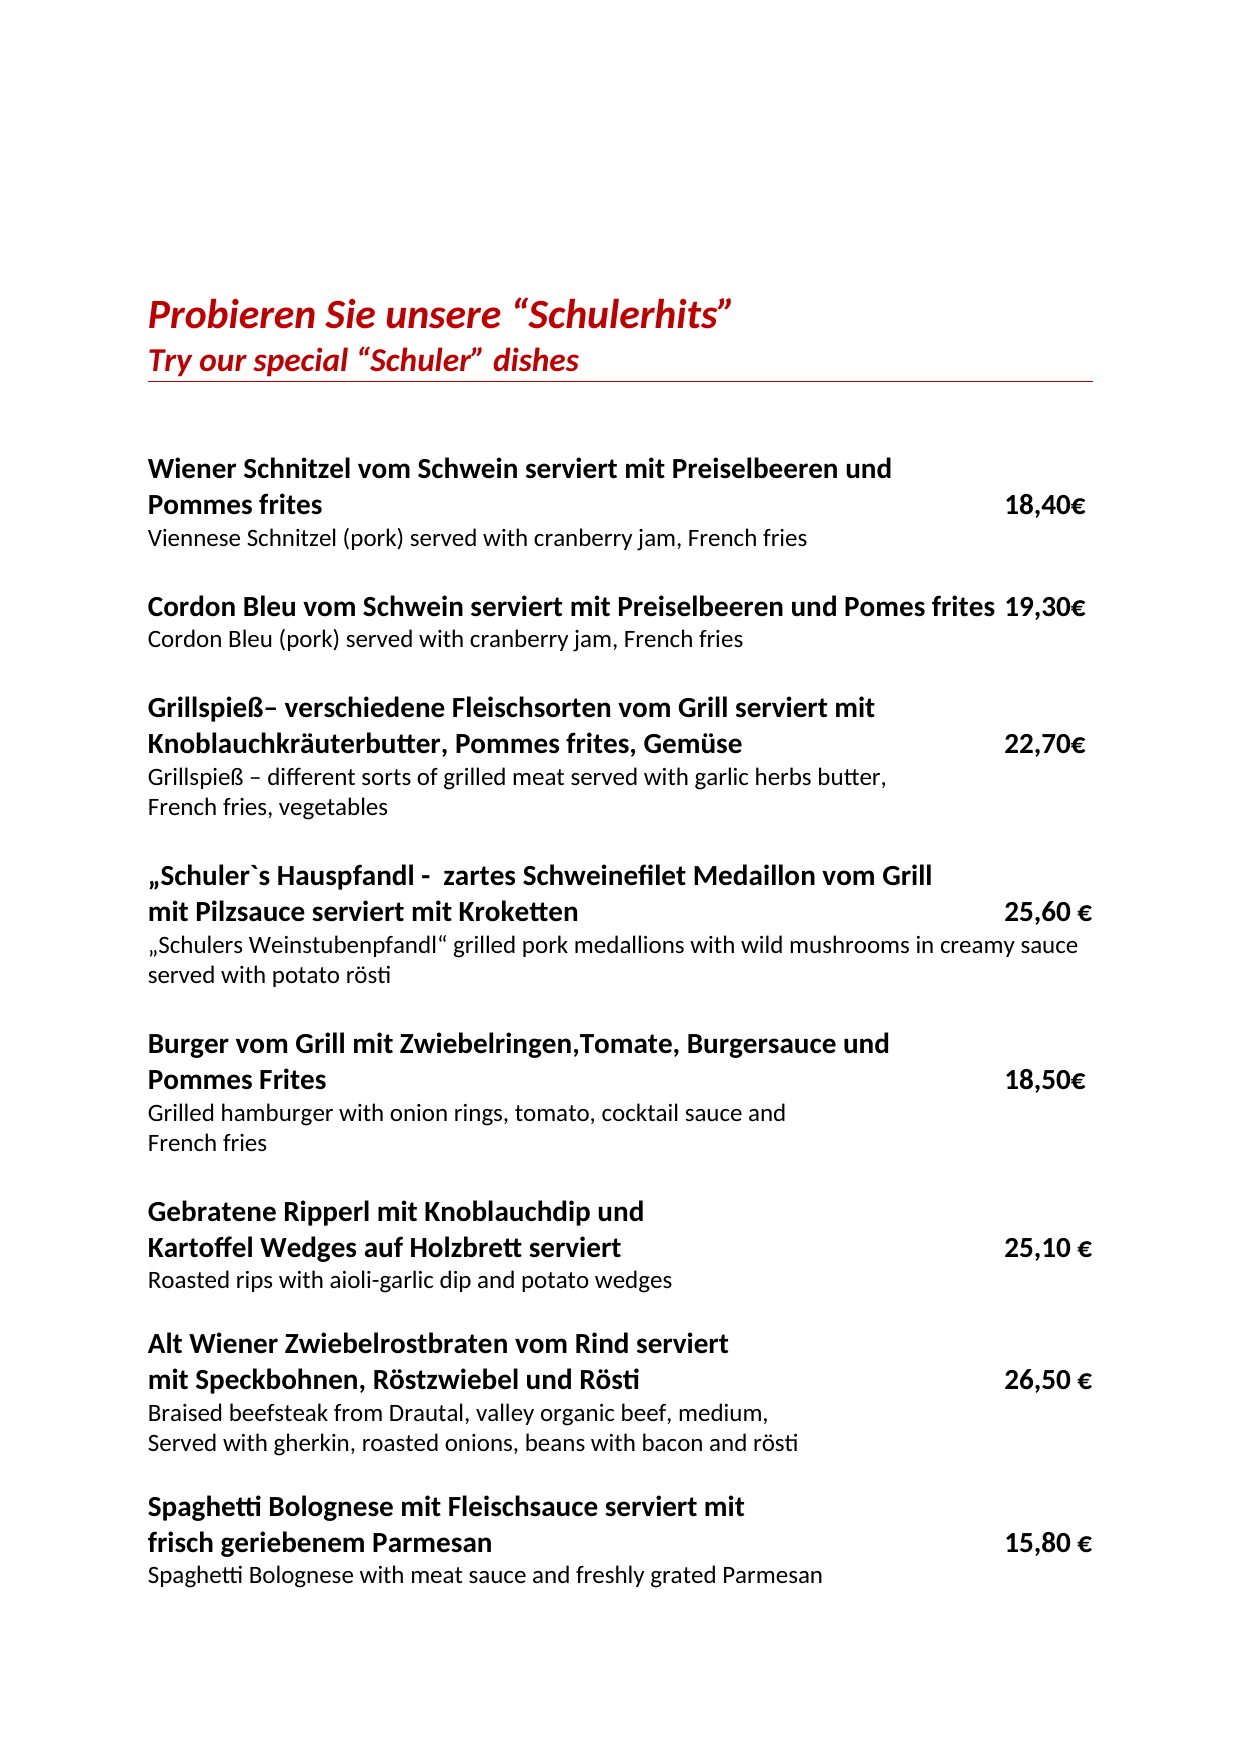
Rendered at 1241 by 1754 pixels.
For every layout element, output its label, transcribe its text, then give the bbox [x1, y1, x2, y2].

text Alt Wiener Zwiebelrostbraten vom Rind serviert [148, 1326, 1093, 1361]
text „Schulers Weinstubenpfandl“ grilled pork medallions with wild mushrooms in creamy sauce served with potato rösti [148, 929, 1093, 990]
text French fries, vegetables [148, 791, 1093, 822]
text Pommes Frites 18,50€ [148, 1061, 1093, 1097]
text Wiener Schnitzel vom Schwein serviert mit Preiselbeeren und [148, 450, 1093, 486]
text Viennese Schnitzel (pork) served with cranberry jam, French fries [148, 522, 1093, 552]
text Braised beefsteak from Drautal, valley organic beef, medium, [148, 1397, 1093, 1427]
text Burger vom Grill mit Zwiebelringen,Tomate, Burgersauce und [148, 1025, 1093, 1061]
text French fries [148, 1127, 1093, 1158]
text Served with gherkin, roasted onions, beans with bacon and rösti [148, 1427, 1093, 1458]
text Pommes frites 18,40€ [148, 486, 1093, 522]
text Grillspieß– verschiedene Fleischsorten vom Grill serviert mit Knoblauchkräuterbutter, Pommes frites, Gemüse 22,70€ [148, 689, 1093, 761]
text mit Speckbohnen, Röstzwiebel und Rösti 26,50 € [148, 1361, 1093, 1397]
text Roasted rips with aioli-garlic dip and potato wedges [148, 1264, 1093, 1295]
text Gebratene Ripperl mit Knoblauchdip und [148, 1193, 1093, 1229]
text Try our special “Schuler” dishes [148, 338, 1093, 381]
text frisch geriebenem Parmesan 15,80 € [148, 1524, 1093, 1560]
text Grillspieß – different sorts of grilled meat served with garlic herbs butter, [148, 761, 1093, 791]
text Spaghetti Bolognese with meat sauce and freshly grated Parmesan [148, 1560, 1093, 1590]
text Cordon Bleu vom Schwein serviert mit Preiselbeeren und Pomes frites 19,30€ [148, 588, 1093, 623]
text „Schuler`s Hauspfandl - zartes Schweinefilet Medaillon vom Grill [148, 857, 1093, 893]
text Kartoffel Wedges auf Holzbrett serviert 25,10 € [148, 1229, 1093, 1264]
text Grilled hamburger with onion rings, tomato, cocktail sauce and [148, 1097, 1093, 1127]
text Probieren Sie unsere “Schulerhits” [148, 288, 1093, 338]
text Cordon Bleu (pork) served with cranberry jam, French fries [148, 623, 1093, 654]
text Spaghetti Bolognese mit Fleischsauce serviert mit [148, 1488, 1093, 1524]
text mit Pilzsauce serviert mit Kroketten 25,60 € [148, 893, 1093, 929]
